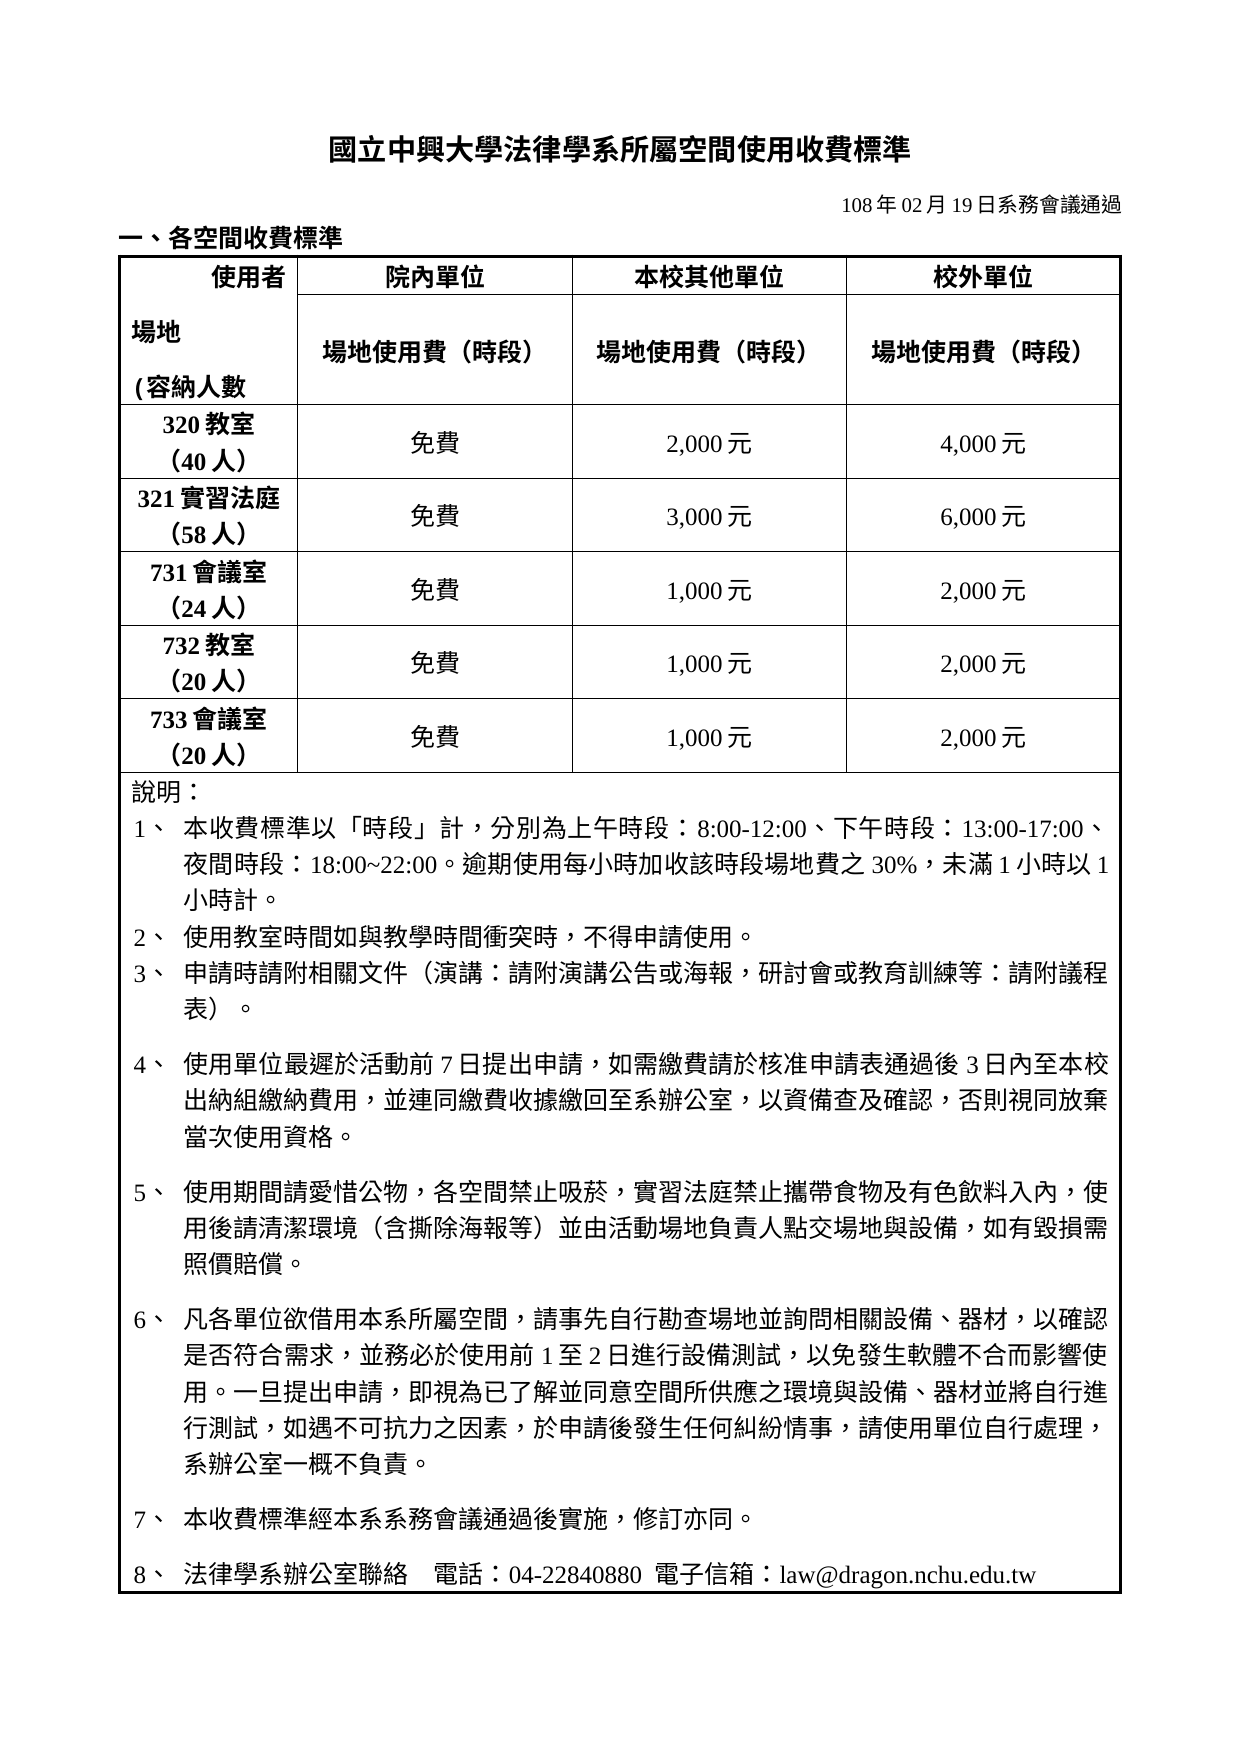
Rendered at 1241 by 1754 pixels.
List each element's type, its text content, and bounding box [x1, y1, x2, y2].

table_cell 6,000元 [847, 479, 1119, 551]
table_cell 320教室 （40人） [121, 405, 297, 477]
table_header 校外單位 [847, 258, 1119, 294]
table_cell 731會議室 （24人） [121, 552, 297, 624]
table_cell 免費 [298, 626, 572, 698]
table_cell 4,000元 [847, 405, 1119, 477]
table_header 使用者 場地 (容納人數 [121, 258, 297, 404]
table_cell 2,000元 [573, 405, 846, 477]
text 108年02月19日系務會議通過 [118, 188, 1122, 218]
table_cell 場地使用費（時段） [847, 295, 1119, 404]
table_cell 1,000元 [573, 626, 846, 698]
table_cell 場地使用費（時段） [298, 295, 572, 404]
table_cell 說明： 本收費標準以「時段」計，分別為上午時段：8:00-12:00、下午時段：13:00-17:00、夜間時段：18:00~22:00。逾期使用每小時加收該時段場地費之30%，未滿1小時以1小時計。 使用教室時間如與教學時間衝突時，不得申請使用。 申請時請附相關文件（演講：請附演講公告或海報，研討會或教育訓練等：請附議程表）。 使用單位最遲於活動前7日提出申請，如需繳費請於核准申請表通過後3日內至本校出納組繳納費用，並連同繳費收據繳回至系辦公室，以資備查及確認，否則視同放棄當次使用資格。 使用期間請愛惜公物，各空間禁止吸菸，實習法庭禁止攜帶食物及有色飲料入內，使用後請清潔環境（含撕除海報等）並由活動場地負責人點交場地與設備，如有毀損需照價賠償。 凡各單位欲借用本系所屬空間，請事先自行勘查場地並詢問相關設備、器材，以確認是否符合需求，並務必於使用前1至2日進行設備測試，以免發生軟體不合而影響使用。一旦提出申請，即視為已了解並同意空間所供應之環境與設備、器材並將自行進行測試，如遇不可抗力之因素，於申請後發生任何糾紛情事，請使用單位自行處理，系辦公室一概不負責。 本收費標準經本系系務會議通過後實施，修訂亦同。 法律學系辦公室聯絡 電話：04-22840880 電子信箱：law@dragon.nchu.edu.tw [121, 773, 1119, 1591]
table_cell 免費 [298, 552, 572, 624]
table_cell 免費 [298, 699, 572, 772]
table_header 本校其他單位 [573, 258, 846, 294]
table_cell 733會議室 （20人） [121, 699, 297, 772]
table_header 院內單位 [298, 258, 572, 294]
table_cell 免費 [298, 479, 572, 551]
table_cell 免費 [298, 405, 572, 477]
table_cell 1,000元 [573, 699, 846, 772]
table_cell 2,000元 [847, 626, 1119, 698]
table_cell 321實習法庭 （58人） [121, 479, 297, 551]
table_cell 2,000元 [847, 552, 1119, 624]
text 一、各空間收費標準 [118, 218, 1122, 254]
table_cell 3,000元 [573, 479, 846, 551]
table_cell 場地使用費（時段） [573, 295, 846, 404]
text 國立中興大學法律學系所屬空間使用收費標準 [118, 127, 1122, 169]
table_cell 732教室 （20人） [121, 626, 297, 698]
table_cell 2,000元 [847, 699, 1119, 772]
table_cell 1,000元 [573, 552, 846, 624]
